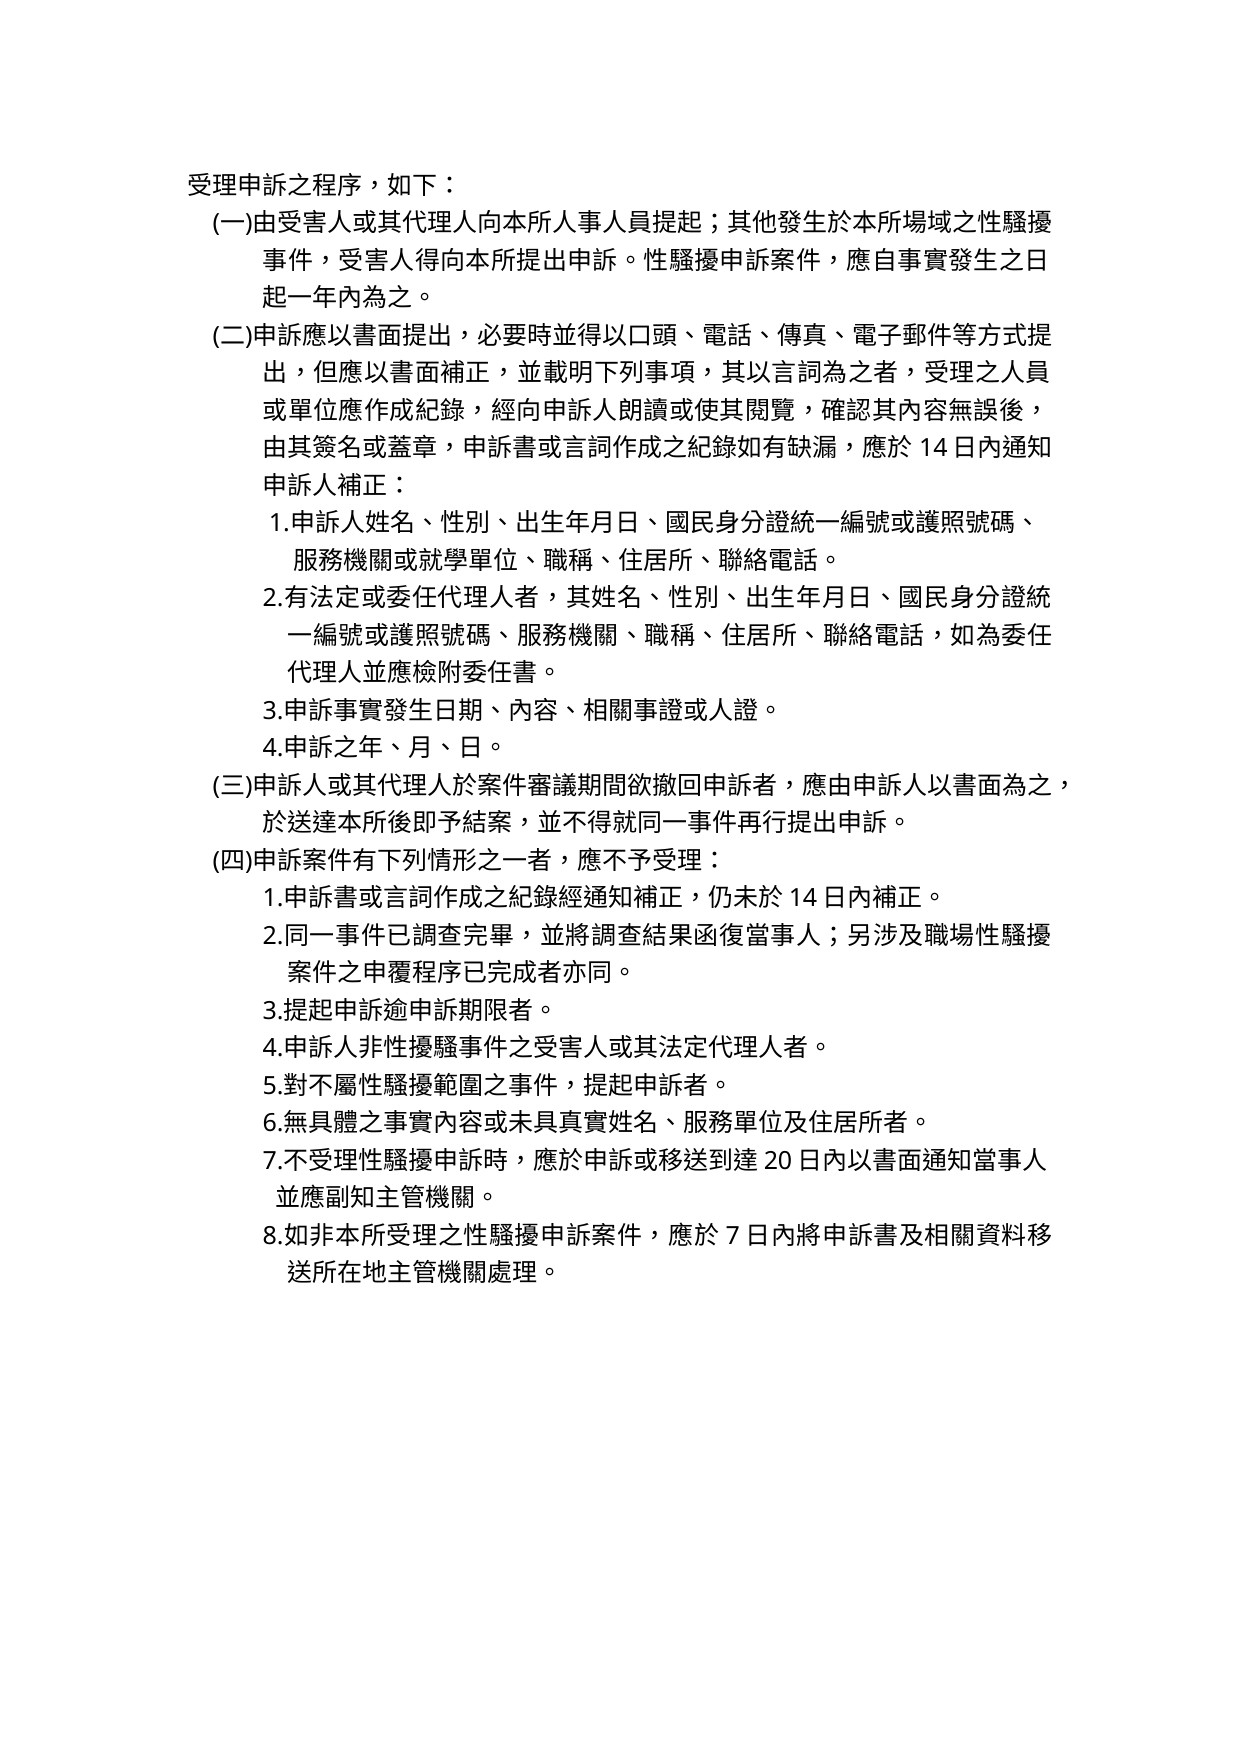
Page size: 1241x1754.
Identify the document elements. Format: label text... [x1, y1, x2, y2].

text 7.不受理性騷擾申訴時，應於申訴或移送到達20日內以書面通知當事人 [187, 1139, 1053, 1177]
text (三)申訴人或其代理人於案件審議期間欲撤回申訴者，應由申訴人以書面為之，於送達本所後即予結案，並不得就同一事件再行提出申訴。 [212, 764, 1053, 839]
text (二)申訴應以書面提出，必要時並得以口頭、電話、傳真、電子郵件等方式提出，但應以書面補正，並載明下列事項，其以言詞為之者，受理之人員或單位應作成紀錄，經向申訴人朗讀或使其閱覽，確認其內容無誤後，由其簽名或蓋章，申訴書或言詞作成之紀錄如有缺漏，應於14日內通知申訴人補正： [212, 314, 1053, 502]
text 1.申訴人姓名、性別、出生年月日、國民身分證統一編號或護照號碼、 [269, 502, 1053, 539]
text 4.申訴人非性擾騷事件之受害人或其法定代理人者。 [187, 1027, 1053, 1064]
text 8.如非本所受理之性騷擾申訴案件，應於7日內將申訴書及相關資料移送所在地主管機關處理。 [262, 1214, 1053, 1289]
text 4.申訴之年、月、日。 [187, 727, 1053, 764]
text (一)由受害人或其代理人向本所人事人員提起；其他發生於本所場域之性騷擾事件，受害人得向本所提出申訴。性騷擾申訴案件，應自事實發生之日起一年內為之。 [212, 202, 1053, 314]
text 服務機關或就學單位、職稱、住居所、聯絡電話。 [294, 539, 1053, 577]
text 3.提起申訴逾申訴期限者。 [187, 989, 1053, 1027]
text 6.無具體之事實內容或未具真實姓名、服務單位及住居所者。 [187, 1102, 1053, 1139]
text 受理申訴之程序，如下： [187, 164, 1053, 202]
text 並應副知主管機關。 [187, 1177, 1053, 1214]
text 5.對不屬性騷擾範圍之事件，提起申訴者。 [187, 1064, 1053, 1102]
text 3.申訴事實發生日期、內容、相關事證或人證。 [187, 689, 1053, 727]
text 2.同一事件已調查完畢，並將調查結果函復當事人；另涉及職場性騷擾案件之申覆程序已完成者亦同。 [262, 914, 1053, 989]
text 2.有法定或委任代理人者，其姓名、性別、出生年月日、國民身分證統一編號或護照號碼、服務機關、職稱、住居所、聯絡電話，如為委任代理人並應檢附委任書。 [262, 577, 1053, 689]
text (四)申訴案件有下列情形之一者，應不予受理： [187, 839, 1053, 877]
text 1.申訴書或言詞作成之紀錄經通知補正，仍未於14日內補正。 [187, 877, 1053, 914]
